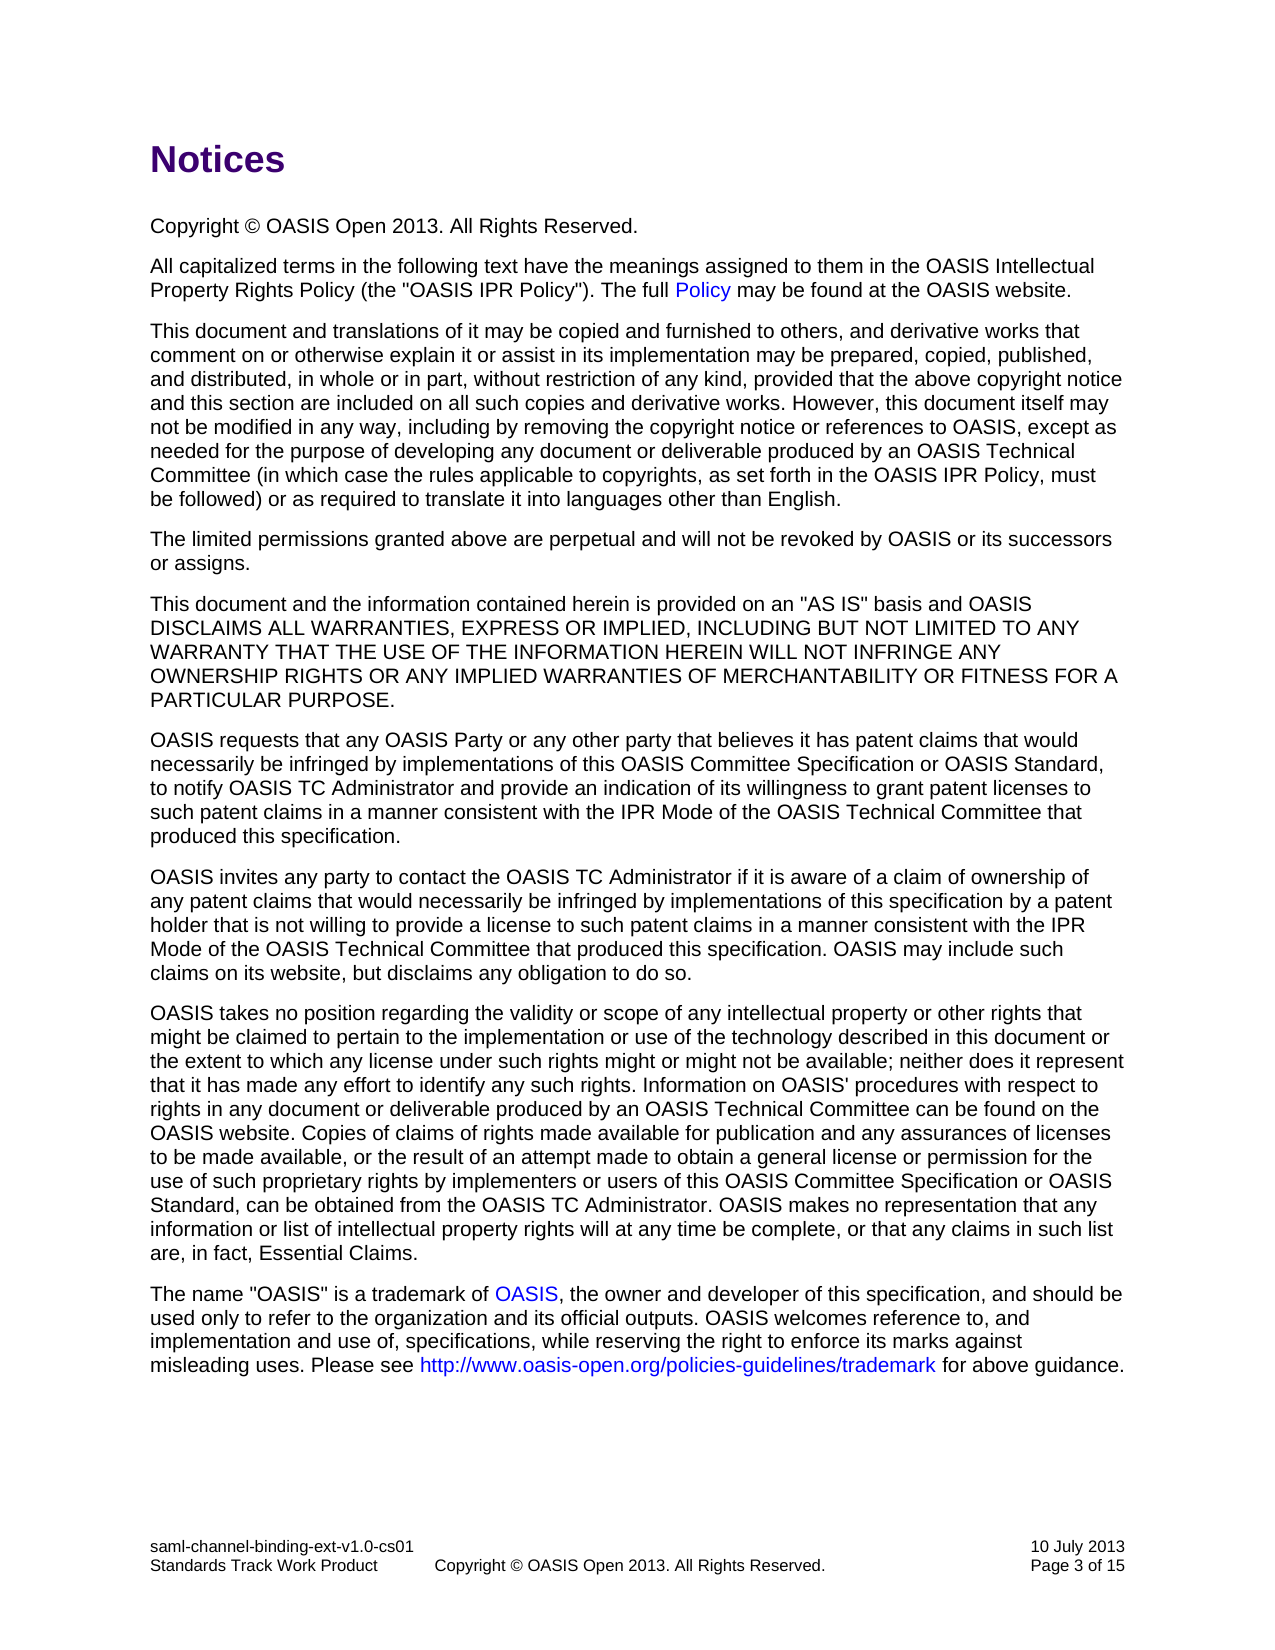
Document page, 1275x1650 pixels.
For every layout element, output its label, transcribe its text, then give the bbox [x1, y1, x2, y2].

text Copyright © OASIS Open 2013. All Rights Reserved. [150, 214, 1125, 238]
text This document and the information contained herein is provided on an "AS IS" basis and OASIS DISCLAIMS ALL WARRANTIES, EXPRESS OR IMPLIED, INCLUDING BUT NOT LIMITED TO ANY WARRANTY THAT THE USE OF THE INFORMATION HEREIN WILL NOT INFRINGE ANY OWNERSHIP RIGHTS OR ANY IMPLIED WARRANTIES OF MERCHANTABILITY OR FITNESS FOR A PARTICULAR PURPOSE. [150, 592, 1125, 712]
text The name "OASIS" is a trademark of OASIS, the owner and developer of this specification, and should be used only to refer to the organization and its official outputs. OASIS welcomes reference to, and implementation and use of, specifications, while reserving the right to enforce its marks against misleading uses. Please see http://www.oasis-open.org/policies-guidelines/trademark for above guidance. [150, 1281, 1125, 1377]
text OASIS takes no position regarding the validity or scope of any intellectual property or other rights that might be claimed to pertain to the implementation or use of the technology described in this document or the extent to which any license under such rights might or might not be available; neither does it represent that it has made any effort to identify any such rights. Information on OASIS' procedures with respect to rights in any document or deliverable produced by an OASIS Technical Committee can be found on the OASIS website. Copies of claims of rights made available for publication and any assurances of licenses to be made available, or the result of an attempt made to obtain a general license or permission for the use of such proprietary rights by implementers or users of this OASIS Committee Specification or OASIS Standard, can be obtained from the OASIS TC Administrator. OASIS makes no representation that any information or list of intellectual property rights will at any time be complete, or that any claims in such list are, in fact, Essential Claims. [150, 1001, 1125, 1265]
text The limited permissions granted above are perpetual and will not be revoked by OASIS or its successors or assigns. [150, 527, 1125, 575]
text OASIS invites any party to contact the OASIS TC Administrator if it is aware of a claim of ownership of any patent claims that would necessarily be infringed by implementations of this specification by a patent holder that is not willing to provide a license to such patent claims in a manner consistent with the IPR Mode of the OASIS Technical Committee that produced this specification. OASIS may include such claims on its website, but disclaims any obligation to do so. [150, 865, 1125, 984]
text OASIS requests that any OASIS Party or any other party that believes it has patent claims that would necessarily be infringed by implementations of this OASIS Committee Specification or OASIS Standard, to notify OASIS TC Administrator and provide an indication of its willingness to grant patent licenses to such patent claims in a manner consistent with the IPR Mode of the OASIS Technical Committee that produced this specification. [150, 728, 1125, 848]
text This document and translations of it may be copied and furnished to others, and derivative works that comment on or otherwise explain it or assist in its implementation may be prepared, copied, published, and distributed, in whole or in part, without restriction of any kind, provided that the above copyright notice and this section are included on all such copies and derivative works. However, this document itself may not be modified in any way, including by removing the copyright notice or references to OASIS, except as needed for the purpose of developing any document or deliverable produced by an OASIS Technical Committee (in which case the rules applicable to copyrights, as set forth in the OASIS IPR Policy, must be followed) or as required to translate it into languages other than English. [150, 319, 1125, 511]
text All capitalized terms in the following text have the meanings assigned to them in the OASIS Intellectual Property Rights Policy (the "OASIS IPR Policy"). The full Policy may be found at the OASIS website. [150, 254, 1125, 302]
text Notices [150, 137, 1125, 180]
